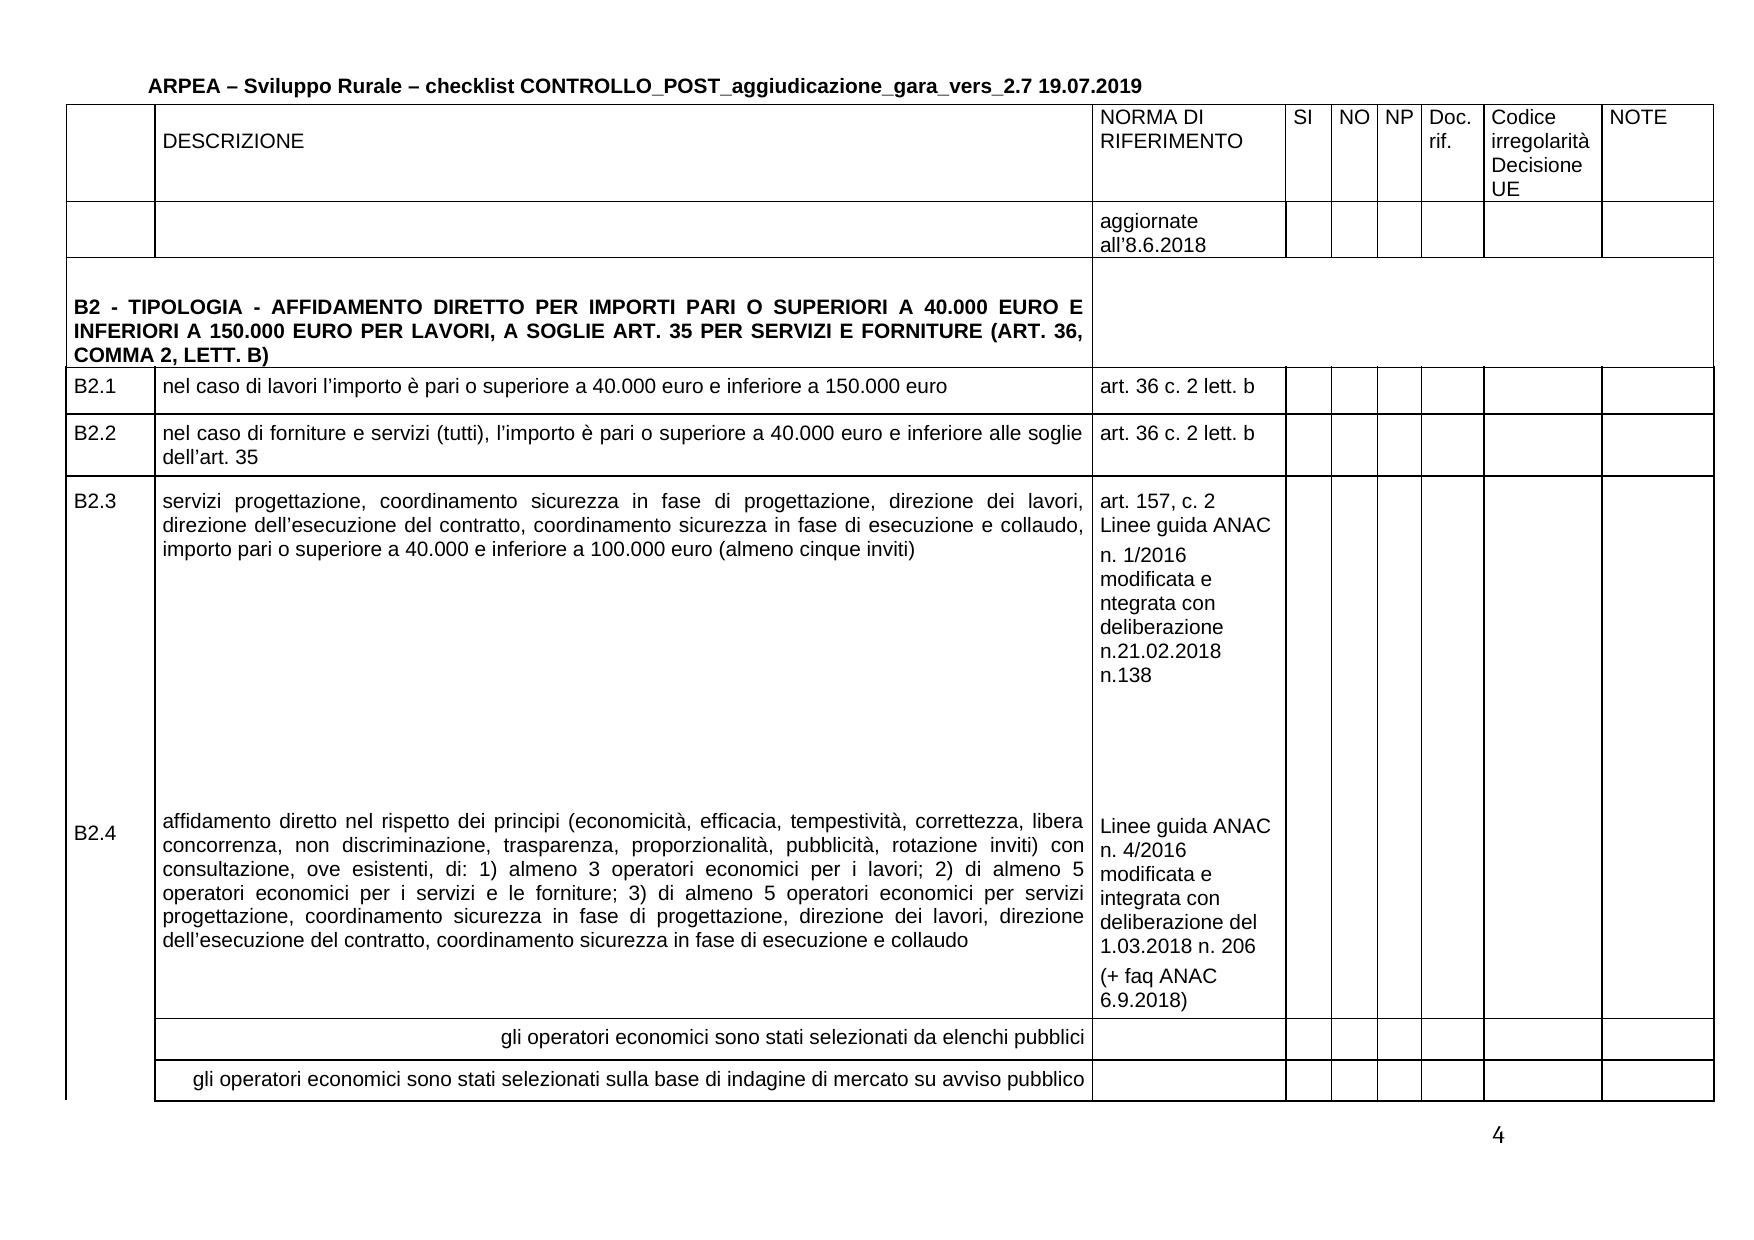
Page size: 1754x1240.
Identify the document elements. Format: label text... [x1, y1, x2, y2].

table_cell [1378, 1019, 1421, 1059]
table_cell art. 36 c. 2 lett. b [1093, 415, 1285, 475]
table_header NO [1332, 105, 1377, 201]
table_cell [1378, 202, 1421, 257]
table_cell art. 157, c. 2 Linee guida ANAC n. 1/2016 modificata e ntegrata con deliberazione n.21.02.2018 n.138 Linee guida ANAC n. 4/2016 modificata e integrata con deliberazione del 1.03.2018 n. 206 (+ faq ANAC 6.9.2018) [1093, 477, 1285, 1017]
table_cell [1485, 1061, 1601, 1100]
table_cell [1603, 202, 1713, 257]
table_cell [1332, 477, 1377, 1017]
table_cell B2.3 B2.4 [67, 477, 154, 1017]
table_cell gli operatori economici sono stati selezionati sulla base di indagine di mercato su avviso pubblico [156, 1061, 1092, 1100]
table_cell [1603, 1019, 1713, 1059]
table_cell [1093, 1019, 1285, 1059]
table_cell [1093, 1061, 1285, 1100]
table_cell [1422, 202, 1483, 257]
table_cell [1287, 368, 1331, 413]
table_header NORMA DI RIFERIMENTO [1093, 105, 1285, 201]
table_cell nel caso di lavori l’importo è pari o superiore a 40.000 euro e inferiore a 150.000 euro [156, 368, 1092, 413]
table_cell [1603, 477, 1713, 1017]
table_header NOTE [1603, 105, 1713, 201]
table_cell [1287, 202, 1331, 257]
table_cell [1422, 368, 1483, 413]
table_cell [1378, 368, 1421, 413]
table_cell [67, 1059, 154, 1100]
table_cell [1287, 477, 1331, 1017]
table_cell [1287, 415, 1331, 475]
table_cell [1422, 1061, 1483, 1100]
table_cell [1332, 202, 1377, 257]
table_cell aggiornate all’8.6.2018 [1093, 202, 1285, 257]
table_cell [1603, 415, 1713, 475]
table_cell [1378, 477, 1421, 1017]
table_cell [1332, 368, 1377, 413]
table_cell [1378, 1061, 1421, 1100]
table_header SI [1286, 105, 1331, 201]
table_cell [1378, 415, 1421, 475]
table_header Doc. rif. [1422, 105, 1483, 201]
table_cell servizi progettazione, coordinamento sicurezza in fase di progettazione, direzione dei lavori, direzione dell’esecuzione del contratto, coordinamento sicurezza in fase di esecuzione e collaudo, importo pari o superiore a 40.000 e inferiore a 100.000 euro (almeno cinque inviti) affidamento diretto nel rispetto dei principi (economicità, efficacia, tempestività, correttezza, libera concorrenza, non discriminazione, trasparenza, proporzionalità, pubblicità, rotazione inviti) con consultazione, ove esistenti, di: 1) almeno 3 operatori economici per i lavori; 2) di almeno 5 operatori economici per i servizi e le forniture; 3) di almeno 5 operatori economici per servizi progettazione, coordinamento sicurezza in fase di progettazione, direzione dei lavori, direzione dell’esecuzione del contratto, coordinamento sicurezza in fase di esecuzione e collaudo [156, 477, 1092, 1017]
table_cell [1287, 1061, 1331, 1100]
table_cell [1485, 368, 1601, 413]
table_cell [1093, 258, 1713, 366]
table_cell [1485, 477, 1601, 1017]
table_cell B2.1 [67, 368, 154, 413]
table_cell [67, 1018, 154, 1059]
table_cell [1287, 1019, 1331, 1059]
table_cell B2 - TIPOLOGIA - AFFIDAMENTO DIRETTO PER IMPORTI PARI O SUPERIORI A 40.000 EURO E INFERIORI A 150.000 EURO PER LAVORI, A SOGLIE ART. 35 PER SERVIZI E FORNITURE (ART. 36, COMMA 2, LETT. B) [67, 258, 1092, 366]
table_cell [156, 202, 1092, 257]
table_header Codice irregolarità Decisione UE [1485, 105, 1601, 201]
table_cell [1485, 1019, 1601, 1059]
table_cell [1485, 415, 1601, 475]
table_cell gli operatori economici sono stati selezionati da elenchi pubblici [156, 1019, 1092, 1059]
table_cell [1603, 368, 1713, 413]
table_cell [67, 202, 154, 257]
table_cell B2.2 [67, 415, 154, 475]
table_cell [1332, 1019, 1377, 1059]
table_cell [1422, 415, 1483, 475]
table_cell [1332, 415, 1377, 475]
table_cell [1422, 477, 1483, 1017]
table_cell [1485, 202, 1601, 257]
table_header NP [1378, 105, 1421, 201]
table_header DESCRIZIONE [156, 105, 1092, 201]
table_cell nel caso di forniture e servizi (tutti), l’importo è pari o superiore a 40.000 euro e inferiore alle soglie dell’art. 35 [156, 415, 1092, 475]
table_cell [1422, 1019, 1483, 1059]
table_header [67, 105, 154, 201]
table_cell [1332, 1061, 1377, 1100]
table_cell [1603, 1061, 1713, 1100]
table_cell art. 36 c. 2 lett. b [1093, 368, 1285, 413]
